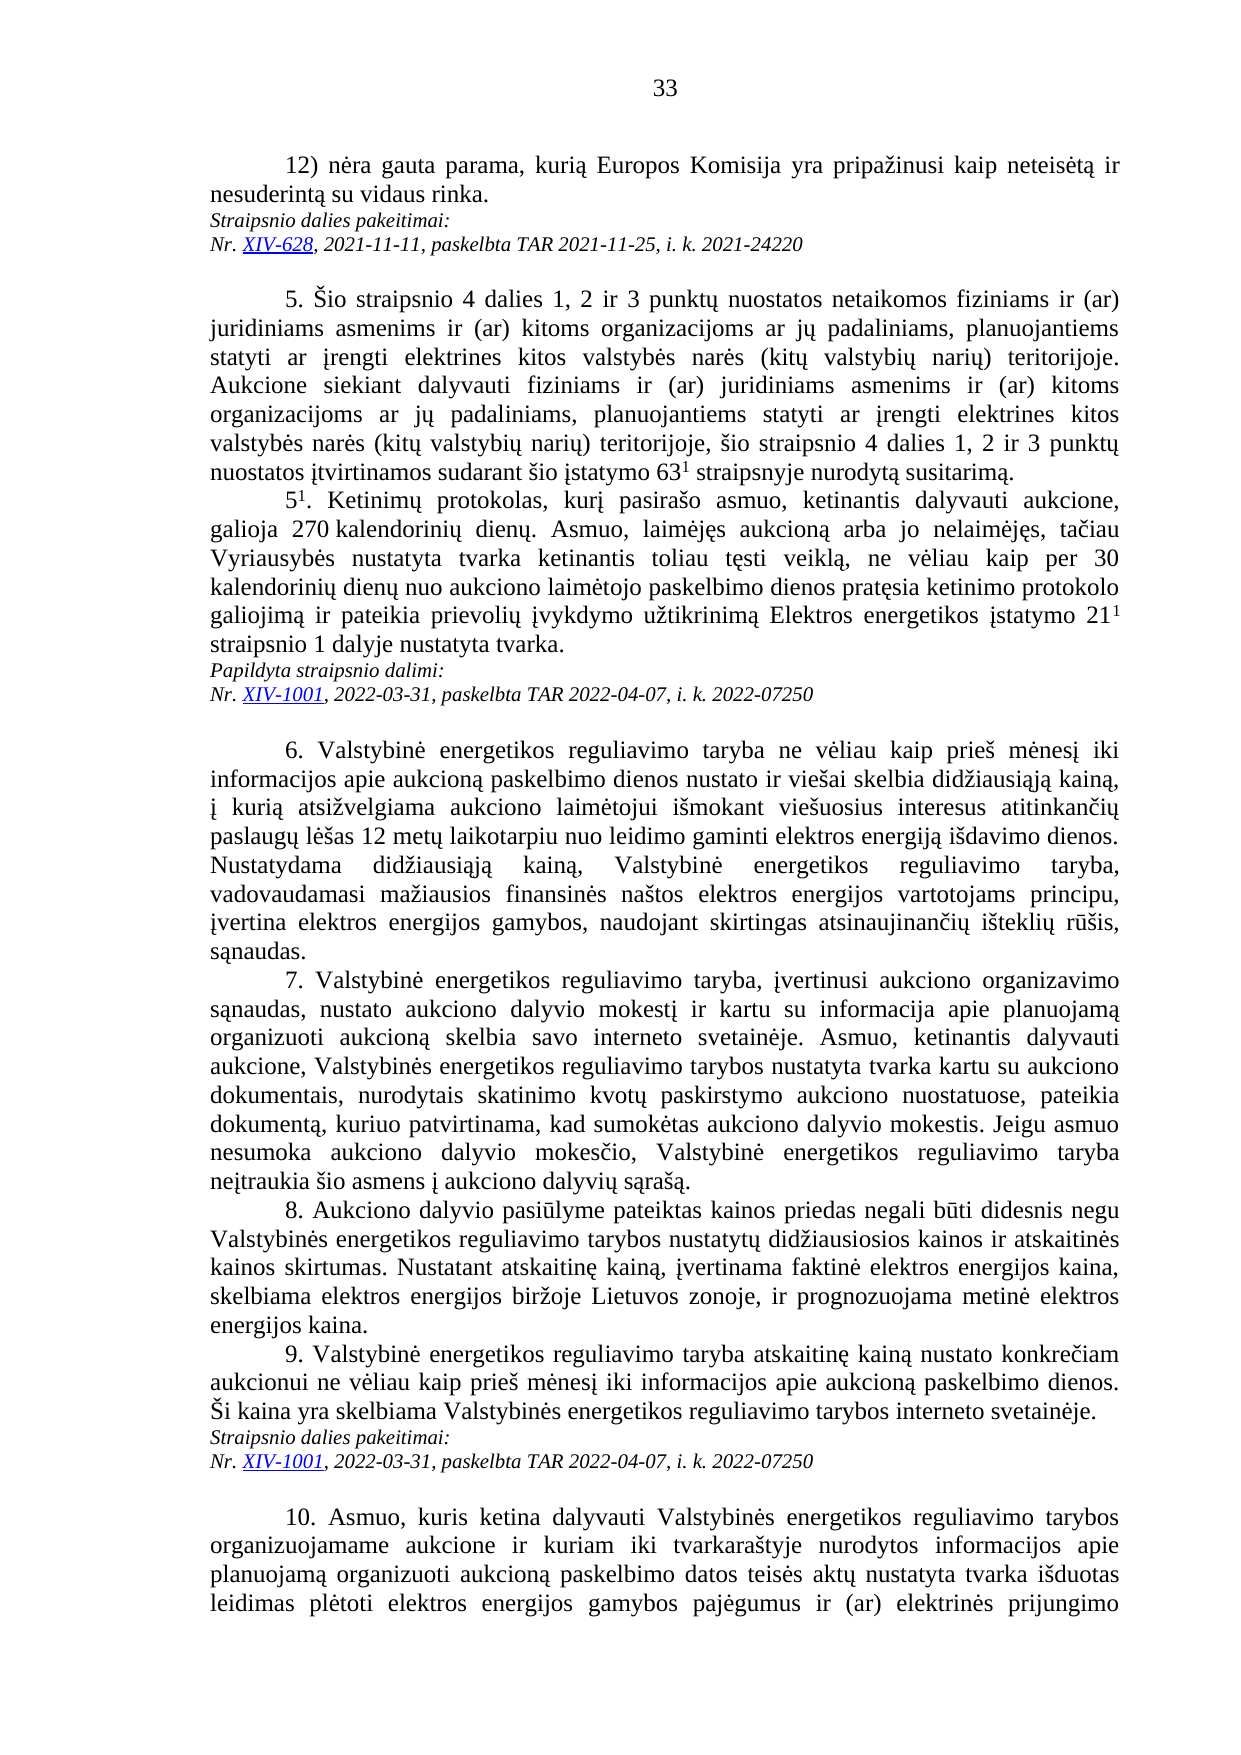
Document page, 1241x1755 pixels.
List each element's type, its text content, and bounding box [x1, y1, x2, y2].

text 7. Valstybinė energetikos reguliavimo taryba, įvertinusi aukciono organizavimo sąnaudas, nustato aukciono dalyvio mokestį ir kartu su informacija apie planuojamą organizuoti aukcioną skelbia savo interneto svetainėje. Asmuo, ketinantis dalyvauti aukcione, Valstybinės energetikos reguliavimo tarybos nustatyta tvarka kartu su aukciono dokumentais, nurodytais skatinimo kvotų paskirstymo aukciono nuostatuose, pateikia dokumentą, kuriuo patvirtinama, kad sumokėtas aukciono dalyvio mokestis. Jeigu asmuo nesumoka aukciono dalyvio mokesčio, Valstybinė energetikos reguliavimo taryba neįtraukia šio asmens į aukciono dalyvių sąrašą. [210, 965, 1120, 1195]
text Papildyta straipsnio dalimi: [210, 658, 1120, 682]
text 12) nėra gauta parama, kurią Europos Komisija yra pripažinusi kaip neteisėtą ir nesuderintą su vidaus rinka. [210, 150, 1120, 207]
text 5. Šio straipsnio 4 dalies 1, 2 ir 3 punktų nuostatos netaikomos fiziniams ir (ar) juridiniams asmenims ir (ar) kitoms organizacijoms ar jų padaliniams, planuojantiems statyti ar įrengti elektrines kitos valstybės narės (kitų valstybių narių) teritorijoje. Aukcione siekiant dalyvauti fiziniams ir (ar) juridiniams asmenims ir (ar) kitoms organizacijoms ar jų padaliniams, planuojantiems statyti ar įrengti elektrines kitos valstybės narės (kitų valstybių narių) teritorijoje, šio straipsnio 4 dalies 1, 2 ir 3 punktų nuostatos įtvirtinamos sudarant šio įstatymo 631 straipsnyje nurodytą susitarimą. [210, 284, 1120, 486]
text 8. Aukciono dalyvio pasiūlyme pateiktas kainos priedas negali būti didesnis negu Valstybinės energetikos reguliavimo tarybos nustatytų didžiausiosios kainos ir atskaitinės kainos skirtumas. Nustatant atskaitinę kainą, įvertinama faktinė elektros energijos kaina, skelbiama elektros energijos biržoje Lietuvos zonoje, ir prognozuojama metinė elektros energijos kaina. [210, 1195, 1120, 1339]
text Straipsnio dalies pakeitimai: [210, 1425, 1120, 1449]
text Nr. XIV-1001, 2022-03-31, paskelbta TAR 2022-04-07, i. k. 2022-07250 [210, 682, 1120, 706]
text Nr. XIV-628, 2021-11-11, paskelbta TAR 2021-11-25, i. k. 2021-24220 [210, 232, 1120, 256]
text Nr. XIV-1001, 2022-03-31, paskelbta TAR 2022-04-07, i. k. 2022-07250 [210, 1449, 1120, 1473]
text 10. Asmuo, kuris ketina dalyvauti Valstybinės energetikos reguliavimo tarybos organizuojamame aukcione ir kuriam iki tvarkaraštyje nurodytos informacijos apie planuojamą organizuoti aukcioną paskelbimo datos teisės aktų nustatyta tvarka išduotas leidimas plėtoti elektros energijos gamybos pajėgumus ir (ar) elektrinės prijungimo [210, 1502, 1120, 1617]
text 9. Valstybinė energetikos reguliavimo taryba atskaitinę kainą nustato konkrečiam aukcionui ne vėliau kaip prieš mėnesį iki informacijos apie aukcioną paskelbimo dienos. Ši kaina yra skelbiama Valstybinės energetikos reguliavimo tarybos interneto svetainėje. [210, 1339, 1120, 1425]
text Straipsnio dalies pakeitimai: [210, 207, 1120, 232]
text 51. Ketinimų protokolas, kurį pasirašo asmuo, ketinantis dalyvauti aukcione, galioja 270 kalendorinių dienų. Asmuo, laimėjęs aukcioną arba jo nelaimėjęs, tačiau Vyriausybės nustatyta tvarka ketinantis toliau tęsti veiklą, ne vėliau kaip per 30 kalendorinių dienų nuo aukciono laimėtojo paskelbimo dienos pratęsia ketinimo protokolo galiojimą ir pateikia prievolių įvykdymo užtikrinimą Elektros energetikos įstatymo 211 straipsnio 1 dalyje nustatyta tvarka. [210, 486, 1120, 658]
text 6. Valstybinė energetikos reguliavimo taryba ne vėliau kaip prieš mėnesį iki informacijos apie aukcioną paskelbimo dienos nustato ir viešai skelbia didžiausiąją kainą, į kurią atsižvelgiama aukciono laimėtojui išmokant viešuosius interesus atitinkančių paslaugų lėšas 12 metų laikotarpiu nuo leidimo gaminti elektros energiją išdavimo dienos. Nustatydama didžiausiąją kainą, Valstybinė energetikos reguliavimo taryba, vadovaudamasi mažiausios finansinės naštos elektros energijos vartotojams principu, įvertina elektros energijos gamybos, naudojant skirtingas atsinaujinančių išteklių rūšis, sąnaudas. [210, 735, 1120, 965]
